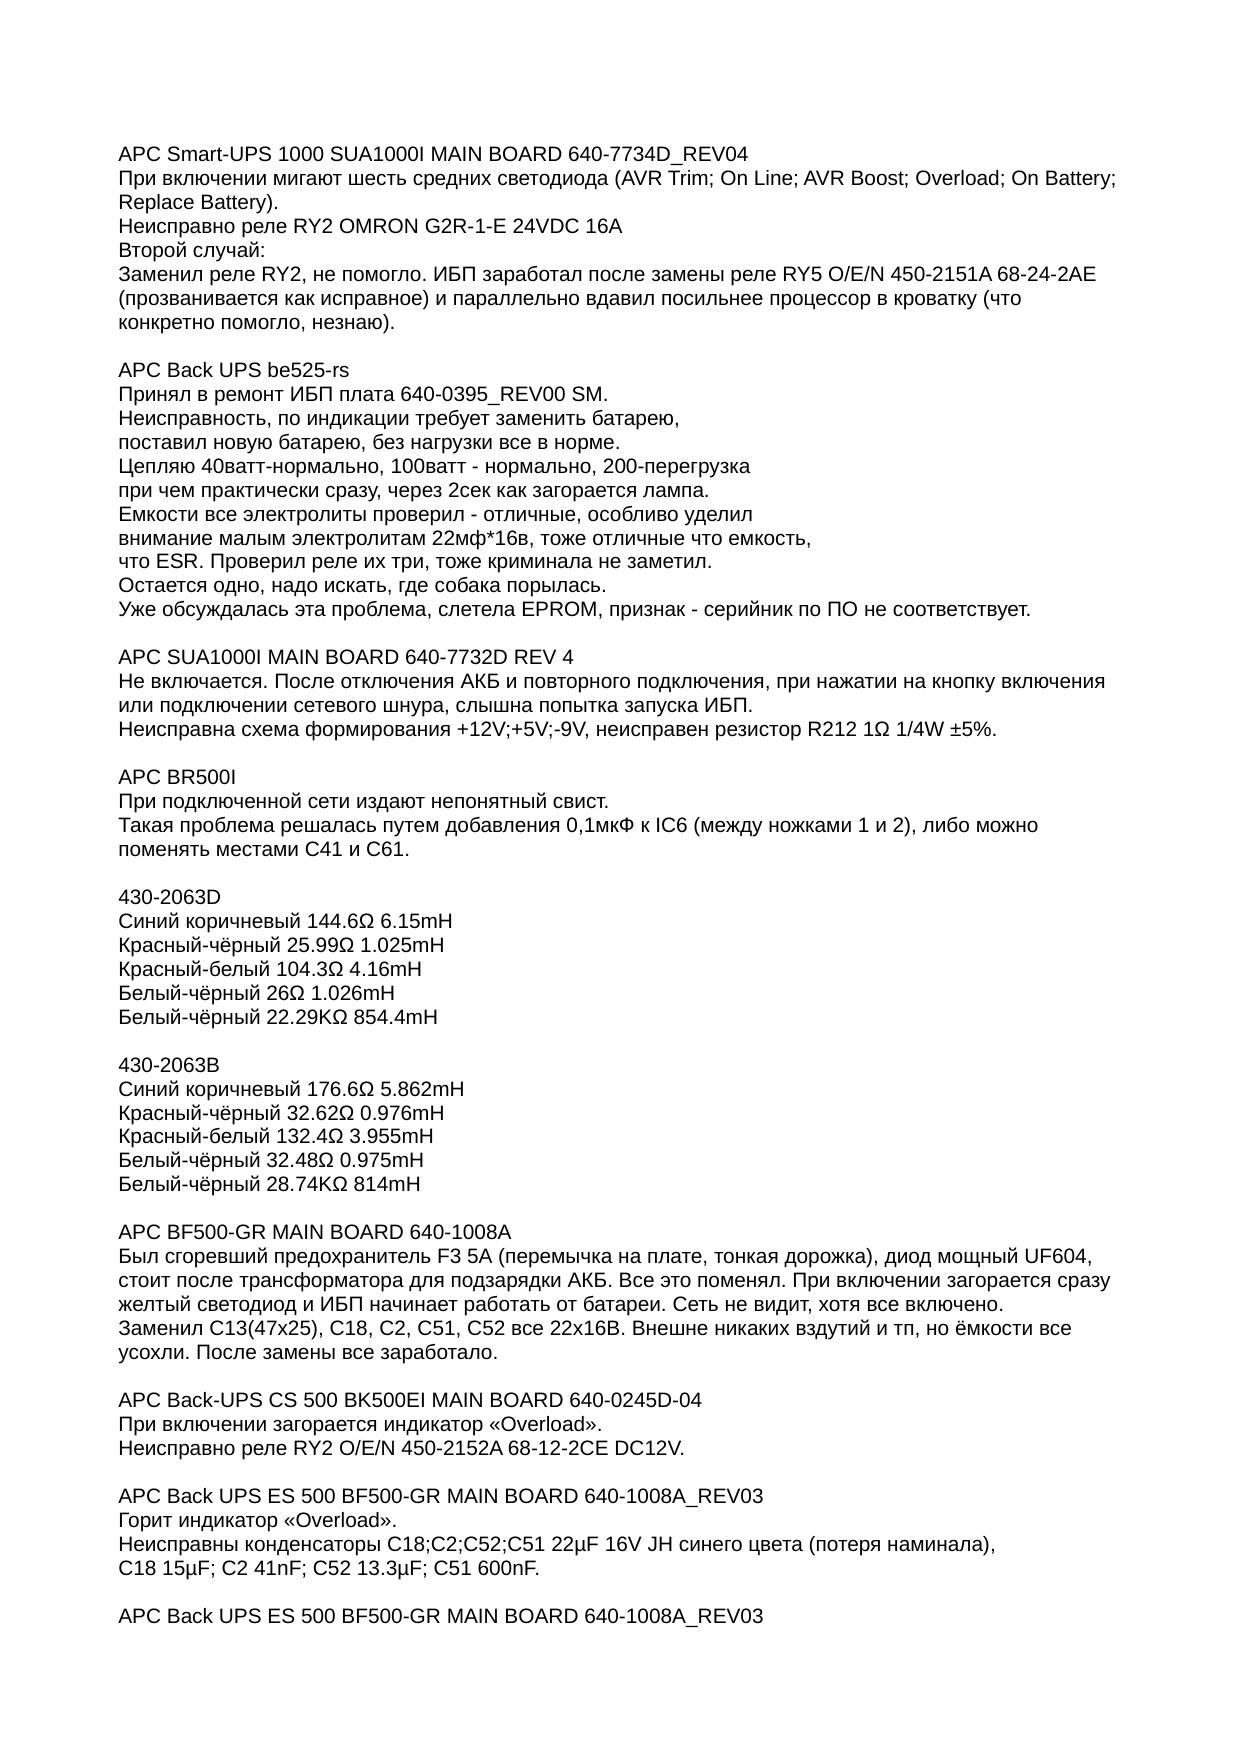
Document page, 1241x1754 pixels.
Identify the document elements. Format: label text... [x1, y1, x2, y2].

text внимание малым электролитам 22мф*16в, тоже отличные что емкость, [118, 525, 1122, 549]
text Неисправность, по индикации требует заменить батарею, [118, 406, 1122, 429]
text APC BF500-GR MAIN BOARD 640-1008A [118, 1220, 1122, 1244]
text Цепляю 40ватт-нормально, 100ватт - нормально, 200-перегрузка [118, 453, 1122, 477]
text Синий коричневый 144.6Ω 6.15mH [118, 909, 1122, 933]
text Был сгоревший предохранитель F3 5А (перемычка на плате, тонкая дорожка), диод мощный UF604, стоит после трансформатора для подзарядки АКБ. Все это поменял. При включении загорается сразу желтый светодиод и ИБП начинает работать от батареи. Сеть не видит, хотя все включено. [118, 1244, 1122, 1316]
text При подключенной сети издают непонятный свист. [118, 789, 1122, 813]
text Синий коричневый 176.6Ω 5.862mH [118, 1076, 1122, 1100]
text Белый-чёрный 22.29KΩ 854.4mH [118, 1004, 1122, 1028]
text При включении мигают шесть средних светодиода (AVR Trim; On Line; AVR Boost; Overload; On Battery; Replace Battery). [118, 166, 1122, 214]
text Такая проблема решалась путем добавления 0,1мкФ к IC6 (между ножками 1 и 2), либо можно поменять местами С41 и С61. [118, 813, 1122, 861]
text Заменил реле RY2, не помогло. ИБП заработал после замены реле RY5 O/E/N 450-2151A 68-24-2AE (прозванивается как исправное) и параллельно вдавил посильнее процессор в кроватку (что конкретно помогло, незнаю). [118, 262, 1122, 334]
text Неисправно реле RY2 OMRON G2R-1-E 24VDC 16A [118, 214, 1122, 238]
text Неисправны конденсаторы C18;C2;C52;C51 22µF 16V JH синего цвета (потеря наминала), [118, 1532, 1122, 1556]
text APC Back-UPS CS 500 BK500EI MAIN BOARD 640-0245D-04 [118, 1388, 1122, 1412]
text Не включается. После отключения АКБ и повторного подключения, при нажатии на кнопку включения или подключении сетевого шнура, слышна попытка запуска ИБП. [118, 669, 1122, 717]
text 430-2063D [118, 885, 1122, 909]
text при чем практически сразу, через 2сек как загорается лампа. [118, 477, 1122, 501]
text Емкости все электролиты проверил - отличные, особливо уделил [118, 501, 1122, 525]
text что ESR. Проверил реле их три, тоже криминала не заметил. [118, 549, 1122, 573]
text APC Back UPS ES 500 BF500-GR MAIN BOARD 640-1008A_REV03 [118, 1603, 1122, 1627]
text APC SUA1000I MAIN BOARD 640-7732D REV 4 [118, 645, 1122, 669]
text Остается одно, надо искать, где собака порылась. [118, 573, 1122, 597]
text APC Back UPS ES 500 BF500-GR MAIN BOARD 640-1008A_REV03 [118, 1484, 1122, 1508]
text Белый-чёрный 26Ω 1.026mH [118, 981, 1122, 1004]
text Неисправна схема формирования +12V;+5V;-9V, неисправен резистор R212 1Ω 1/4W ±5%. [118, 717, 1122, 741]
text Красный-чёрный 32.62Ω 0.976mH [118, 1100, 1122, 1124]
text Красный-белый 132.4Ω 3.955mH [118, 1124, 1122, 1148]
text APC Smart-UPS 1000 SUA1000I MAIN BOARD 640-7734D_REV04 [118, 142, 1122, 166]
text Белый-чёрный 28.74KΩ 814mH [118, 1172, 1122, 1196]
text Белый-чёрный 32.48Ω 0.975mH [118, 1148, 1122, 1172]
text Горит индикатор «Overload». [118, 1508, 1122, 1532]
text Красный-чёрный 25.99Ω 1.025mH [118, 933, 1122, 957]
text Второй случай: [118, 238, 1122, 262]
text При включении загорается индикатор «Overload». [118, 1412, 1122, 1436]
text Принял в ремонт ИБП плата 640-0395_REV00 SM. [118, 382, 1122, 406]
text Красный-белый 104.3Ω 4.16mH [118, 957, 1122, 981]
text 430-2063B [118, 1052, 1122, 1076]
text поставил новую батарею, без нагрузки все в норме. [118, 429, 1122, 453]
text C18 15µF; C2 41nF; C52 13.3µF; C51 600nF. [118, 1556, 1122, 1579]
text Неисправно реле RY2 O/E/N 450-2152A 68-12-2CE DC12V. [118, 1436, 1122, 1460]
text Заменил С13(47х25), С18, С2, С51, С52 все 22х16В. Внешне никаких вздутий и тп, но ёмкости все усохли. После замены все заработало. [118, 1316, 1122, 1364]
text APC Back UPS be525-rs [118, 358, 1122, 382]
text Уже обсуждалась эта проблема, слетела EPROM, признак - серийник по ПО не соответствует. [118, 597, 1122, 621]
text APC BR500I [118, 765, 1122, 789]
